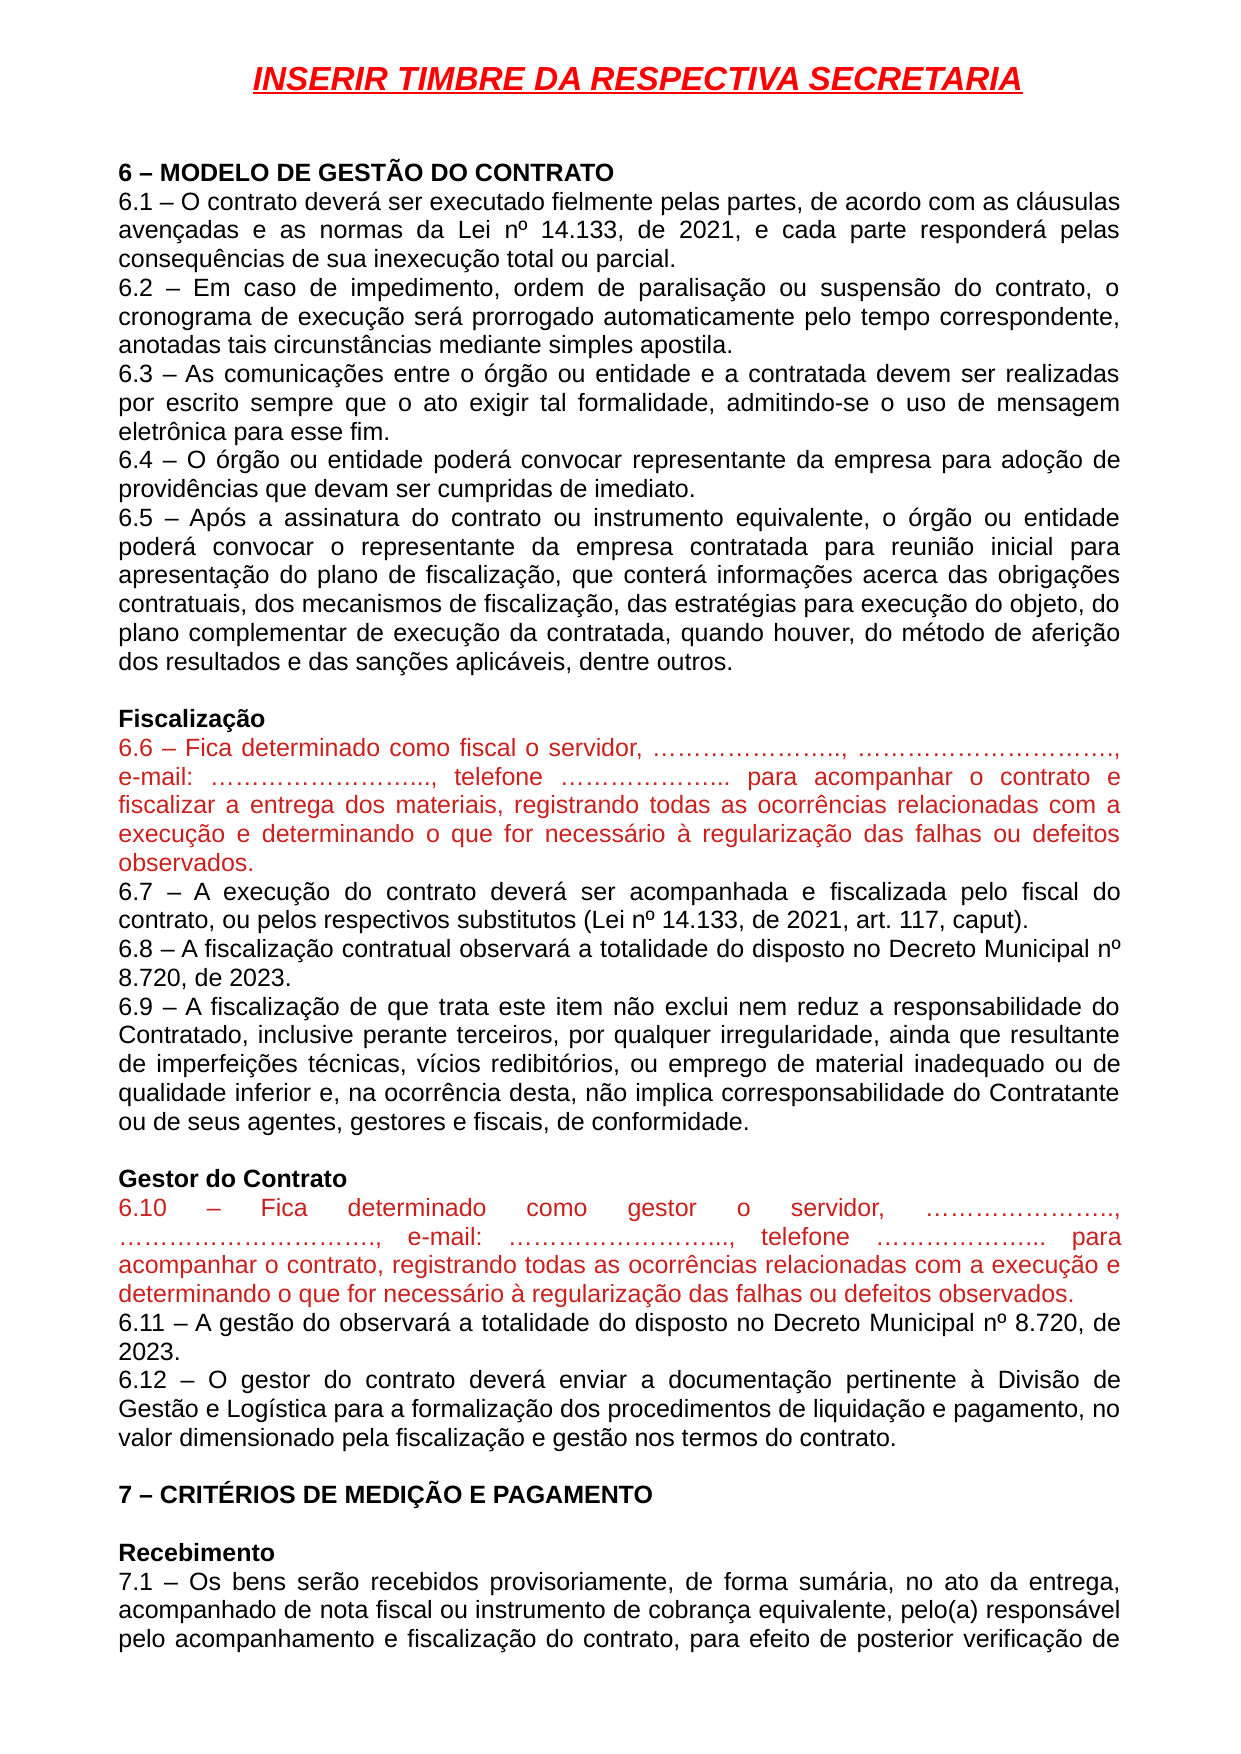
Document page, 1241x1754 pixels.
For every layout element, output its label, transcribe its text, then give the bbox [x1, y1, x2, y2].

list 6.3 – As comunicações entre o órgão ou entidade e a contratada devem ser realizadas por escrito sempre que o ato exigir tal formalidade, admitindo-se o uso de mensagem eletrônica para esse fim. [118, 359, 1122, 445]
text 6.9 – A fiscalização de que trata este item não exclui nem reduz a responsabilidade do Contratado, inclusive perante terceiros, por qualquer irregularidade, ainda que resultante de imperfeições técnicas, vícios redibitórios, ou emprego de material inadequado ou de qualidade inferior e, na ocorrência desta, não implica corresponsabilidade do Contratante ou de seus agentes, gestores e fiscais, de conformidade. [118, 991, 1122, 1135]
list 6.4 – O órgão ou entidade poderá convocar representante da empresa para adoção de providências que devam ser cumpridas de imediato. [118, 445, 1122, 503]
text 6.10 – Fica determinado como gestor o servidor, ………………….., …………………………., e-mail: ……………………..., telefone ………………... para acompanhar o contrato, registrando todas as ocorrências relacionadas com a execução e determinando o que for necessário à regularização das falhas ou defeitos observados. [118, 1193, 1122, 1308]
text 6.12 – O gestor do contrato deverá enviar a documentação pertinente à Divisão de Gestão e Logística para a formalização dos procedimentos de liquidação e pagamento, no valor dimensionado pela fiscalização e gestão nos termos do contrato. [118, 1365, 1122, 1451]
list 6.1 – O contrato deverá ser executado fielmente pelas partes, de acordo com as cláusulas avençadas e as normas da Lei nº 14.133, de 2021, e cada parte responderá pelas consequências de sua inexecução total ou parcial. [118, 186, 1122, 273]
list 6.5 – Após a assinatura do contrato ou instrumento equivalente, o órgão ou entidade poderá convocar o representante da empresa contratada para reunião inicial para apresentação do plano de fiscalização, que conterá informações acerca das obrigações contratuais, dos mecanismos de fiscalização, das estratégias para execução do objeto, do plano complementar de execução da contratada, quando houver, do método de aferição dos resultados e das sanções aplicáveis, dentre outros. [118, 503, 1122, 675]
list 7.1 – Os bens serão recebidos provisoriamente, de forma sumária, no ato da entrega, acompanhado de nota fiscal ou instrumento de cobrança equivalente, pelo(a) responsável pelo acompanhamento e fiscalização do contrato, para efeito de posterior verificação de [118, 1566, 1122, 1653]
text 6.11 – A gestão do observará a totalidade do disposto no Decreto Municipal nº 8.720, de 2023. [118, 1308, 1122, 1365]
text 6.7 – A execução do contrato deverá ser acompanhada e fiscalizada pelo fiscal do contrato, ou pelos respectivos substitutos (Lei nº 14.133, de 2021, art. 117, caput). [118, 876, 1122, 934]
subtitle Fiscalização [118, 704, 1122, 733]
text 6 – MODELO DE GESTÃO DO CONTRATO [118, 158, 1122, 186]
text 6.6 – Fica determinado como fiscal o servidor, ………………….., …………………………., e-mail: ……………………..., telefone ………………... para acompanhar o contrato e fiscalizar a entrega dos materiais, registrando todas as ocorrências relacionadas com a execução e determinando o que for necessário à regularização das falhas ou defeitos observados. [118, 733, 1122, 876]
text Recebimento [118, 1538, 1122, 1566]
list 7 – CRITÉRIOS DE MEDIÇÃO E PAGAMENTO [118, 1480, 1122, 1509]
text 6.8 – A fiscalização contratual observará a totalidade do disposto no Decreto Municipal nº 8.720, de 2023. [118, 934, 1122, 991]
list 6.2 – Em caso de impedimento, ordem de paralisação ou suspensão do contrato, o cronograma de execução será prorrogado automaticamente pelo tempo correspondente, anotadas tais circunstâncias mediante simples apostila. [118, 273, 1122, 359]
subtitle Gestor do Contrato [118, 1164, 1122, 1193]
